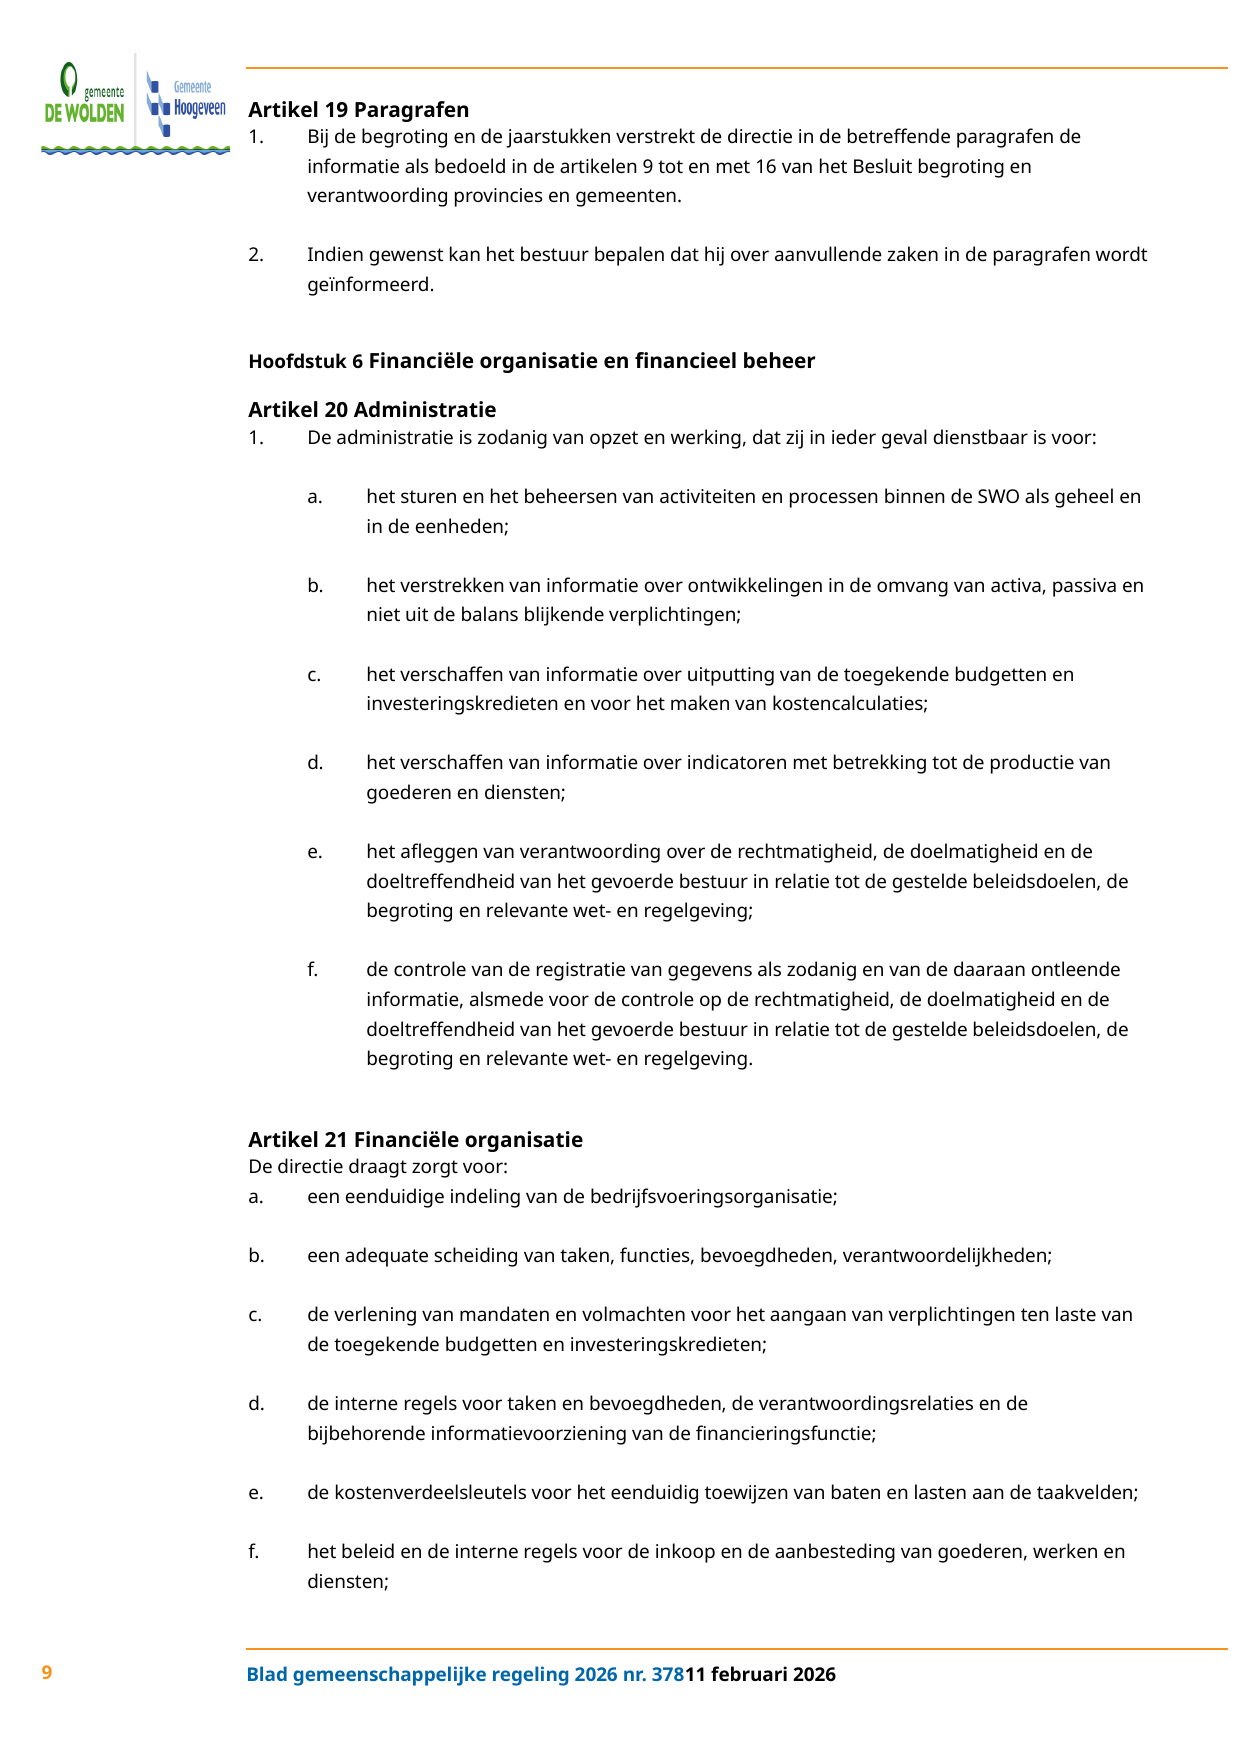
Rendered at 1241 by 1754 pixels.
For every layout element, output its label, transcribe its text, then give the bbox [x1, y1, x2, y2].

picture [41, 47, 231, 172]
list Bij de begroting en de jaarstukken verstrekt de directie in de betreffende paragrafen de informatie als bedoeld in de artikelen 9 tot en met 16 van het Besluit begroting en verantwoording provincies en gemeenten. [248, 123, 1152, 208]
text Artikel 20 Administratie [248, 396, 1152, 424]
list het verschaffen van informatie over uitputting van de toegekende budgetten en investeringskredieten en voor het maken van kostencalculaties; [307, 661, 1152, 716]
list het afleggen van verantwoording over de rechtmatigheid, de doelmatigheid en de doeltreffendheid van het gevoerde bestuur in relatie tot de gestelde beleidsdoelen, de begroting en relevante wet- en regelgeving; [307, 838, 1152, 923]
list een eenduidige indeling van de bedrijfsvoeringsorganisatie; [248, 1183, 1152, 1209]
list de controle van de registratie van gegevens als zodanig en van de daaraan ontleende informatie, alsmede voor de controle op de rechtmatigheid, de doelmatigheid en de doeltreffendheid van het gevoerde bestuur in relatie tot de gestelde beleidsdoelen, de begroting en relevante wet- en regelgeving. [307, 957, 1152, 1071]
list het verschaffen van informatie over indicatoren met betrekking tot de productie van goederen en diensten; [307, 749, 1152, 805]
list de kostenverdeelsleutels voor het eenduidig toewijzen van baten en lasten aan de taakvelden; [248, 1479, 1152, 1505]
list de interne regels voor taken en bevoegdheden, de verantwoordingsrelaties en de bijbehorende informatievoorziening van de financieringsfunctie; [248, 1390, 1152, 1446]
list het sturen en het beheersen van activiteiten en processen binnen de SWO als geheel en in de eenheden; [307, 483, 1152, 538]
text Artikel 19 Paragrafen [248, 95, 1152, 123]
list een adequate scheiding van taken, functies, bevoegdheden, verantwoordelijkheden; [248, 1242, 1152, 1268]
list Indien gewenst kan het bestuur bepalen dat hij over aanvullende zaken in de paragrafen wordt geïnformeerd. [248, 242, 1152, 297]
text Artikel 21 Financiële organisatie [248, 1125, 1152, 1154]
list het verstrekken van informatie over ontwikkelingen in de omvang van activa, passiva en niet uit de balans blijkende verplichtingen; [307, 572, 1152, 627]
list De administratie is zodanig van opzet en werking, dat zij in ieder geval dienstbaar is voor: [248, 424, 1152, 450]
list het beleid en de interne regels voor de inkoop en de aanbesteding van goederen, werken en diensten; [248, 1538, 1152, 1594]
list de verlening van mandaten en volmachten voor het aangaan van verplichtingen ten laste van de toegekende budgetten en investeringskredieten; [248, 1302, 1152, 1357]
text Hoofdstuk 6 Financiële organisatie en financieel beheer [248, 346, 1152, 375]
text De directie draagt zorgt voor: [248, 1154, 1152, 1179]
